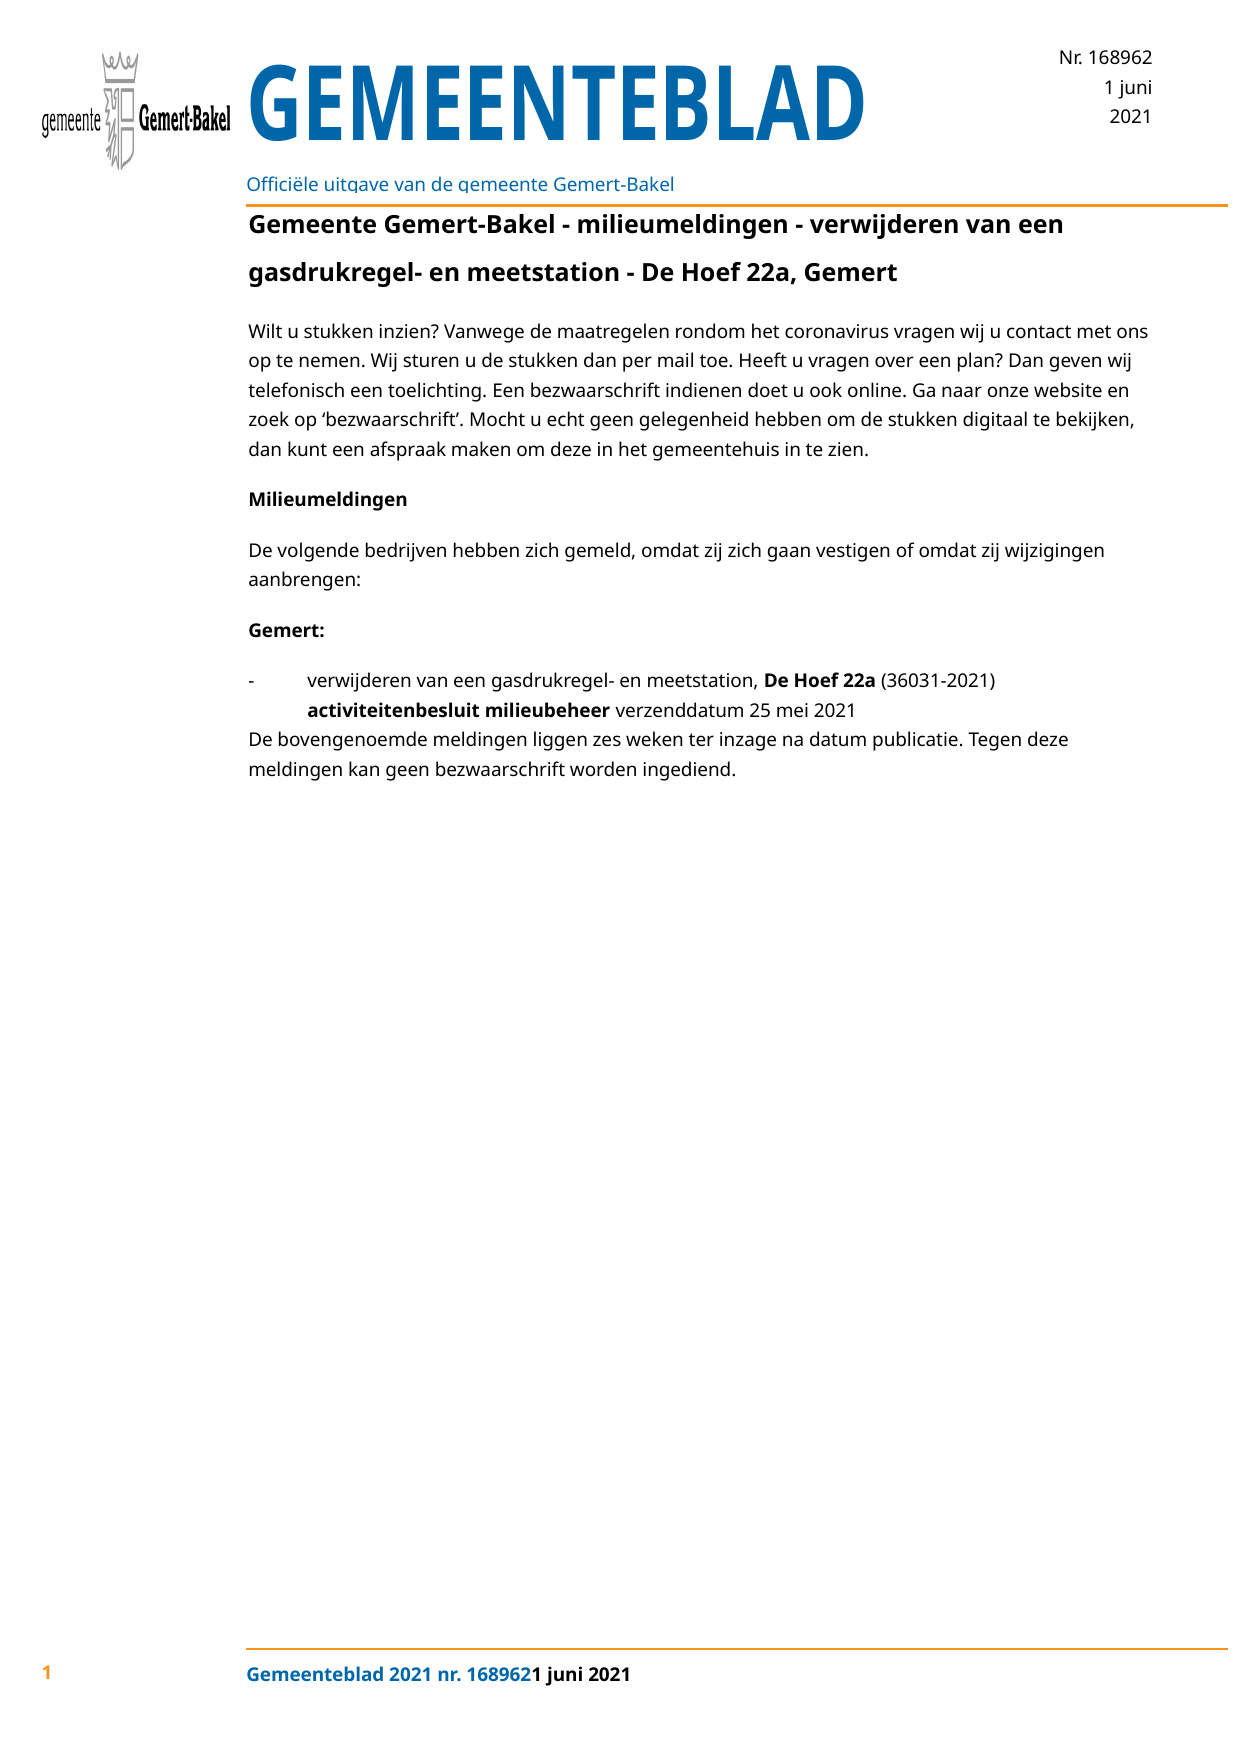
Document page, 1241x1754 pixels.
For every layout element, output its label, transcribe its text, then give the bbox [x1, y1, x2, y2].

text De bovengenoemde meldingen liggen zes weken ter inzage na datum publicatie. Tegen deze meldingen kan geen bezwaarschrift worden ingediend. [248, 727, 1152, 782]
list verwijderen van een gasdrukregel- en meetstation, De Hoef 22a (36031-2021) activiteitenbesluit milieubeheer verzenddatum 25 mei 2021 [248, 667, 1152, 723]
text Gemeente Gemert-Bakel - milieumeldingen - verwijderen van een gasdrukregel- en meetstation - De Hoef 22a, Gemert [248, 207, 1152, 288]
text De volgende bedrijven hebben zich gemeld, omdat zij zich gaan vestigen of omdat zij wijzigingen aanbrengen: [248, 537, 1152, 592]
picture [41, 47, 231, 172]
text Milieumeldingen [248, 487, 1152, 512]
text Gemert: [248, 617, 1152, 643]
text Wilt u stukken inzien? Vanwege de maatregelen rondom het coronavirus vragen wij u contact met ons op te nemen. Wij sturen u de stukken dan per mail toe. Heeft u vragen over een plan? Dan geven wij telefonisch een toelichting. Een bezwaarschrift indienen doet u ook online. Ga naar onze website en zoek op ‘bezwaarschrift’. Mocht u echt geen gelegenheid hebben om de stukken digitaal te bekijken, dan kunt een afspraak maken om deze in het gemeentehuis in te zien. [248, 318, 1152, 462]
